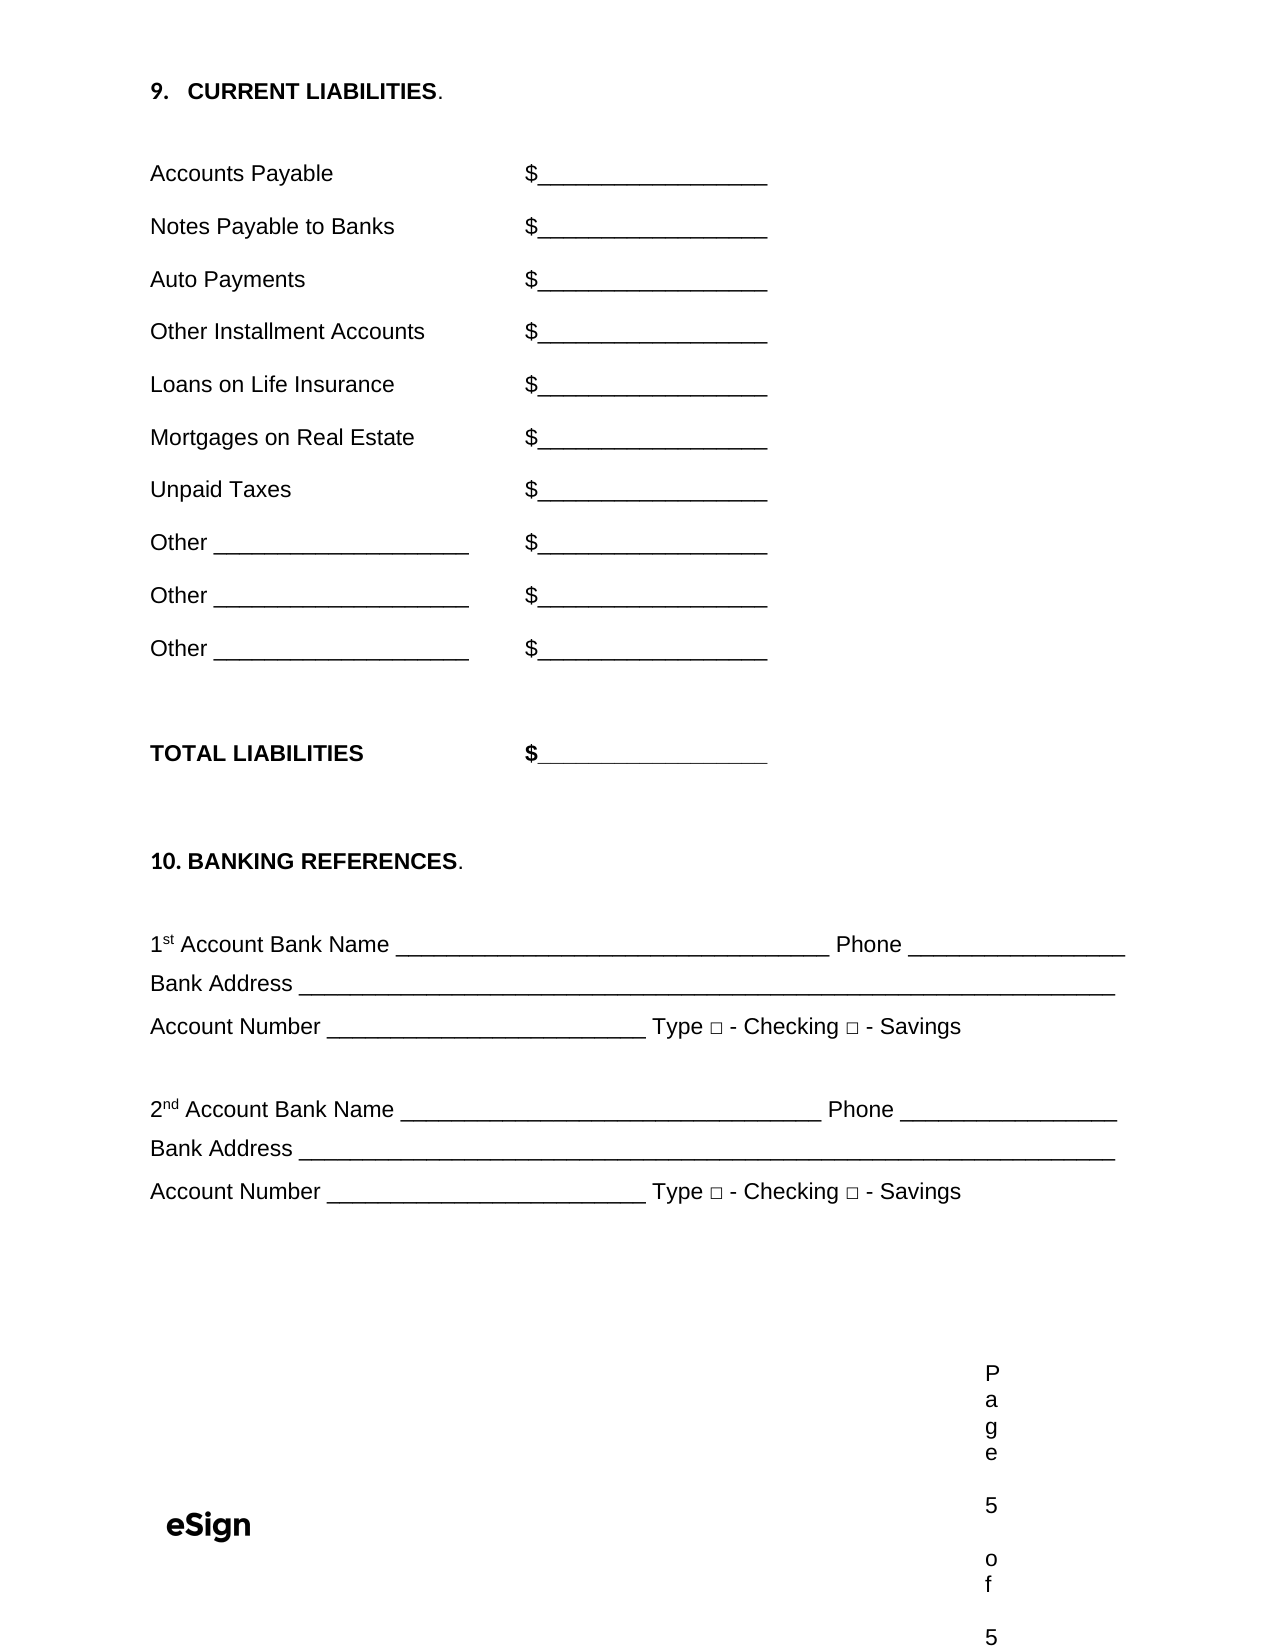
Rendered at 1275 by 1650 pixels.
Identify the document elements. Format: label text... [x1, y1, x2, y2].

text Bank Address ________________________________________________________________ [150, 970, 1125, 996]
text TOTAL LIABILITIES $__________________ [150, 740, 1125, 766]
text Auto Payments $__________________ [150, 266, 1125, 292]
text Other Installment Accounts $__________________ [150, 318, 1125, 345]
text Account Number _________________________ Type ☐ - Checking ☐ - Savings [150, 1009, 1125, 1041]
text 2nd Account Bank Name _________________________________ Phone _________________ [150, 1096, 1125, 1122]
list CURRENT LIABILITIES. [150, 75, 1125, 106]
text 1st Account Bank Name __________________________________ Phone _________________ [150, 931, 1125, 957]
list BANKING REFERENCES. [150, 845, 1125, 876]
text Notes Payable to Banks $__________________ [150, 213, 1125, 239]
text Mortgages on Real Estate $__________________ [150, 424, 1125, 450]
text Bank Address ________________________________________________________________ [150, 1135, 1125, 1162]
text Unpaid Taxes $__________________ [150, 476, 1125, 503]
text Other ____________________ $__________________ [150, 634, 1125, 661]
text Other ____________________ $__________________ [150, 582, 1125, 608]
text Other ____________________ $__________________ [150, 529, 1125, 556]
text Account Number _________________________ Type ☐ - Checking ☐ - Savings [150, 1175, 1125, 1206]
text Accounts Payable $__________________ [150, 160, 1125, 187]
text Loans on Life Insurance $__________________ [150, 371, 1125, 397]
